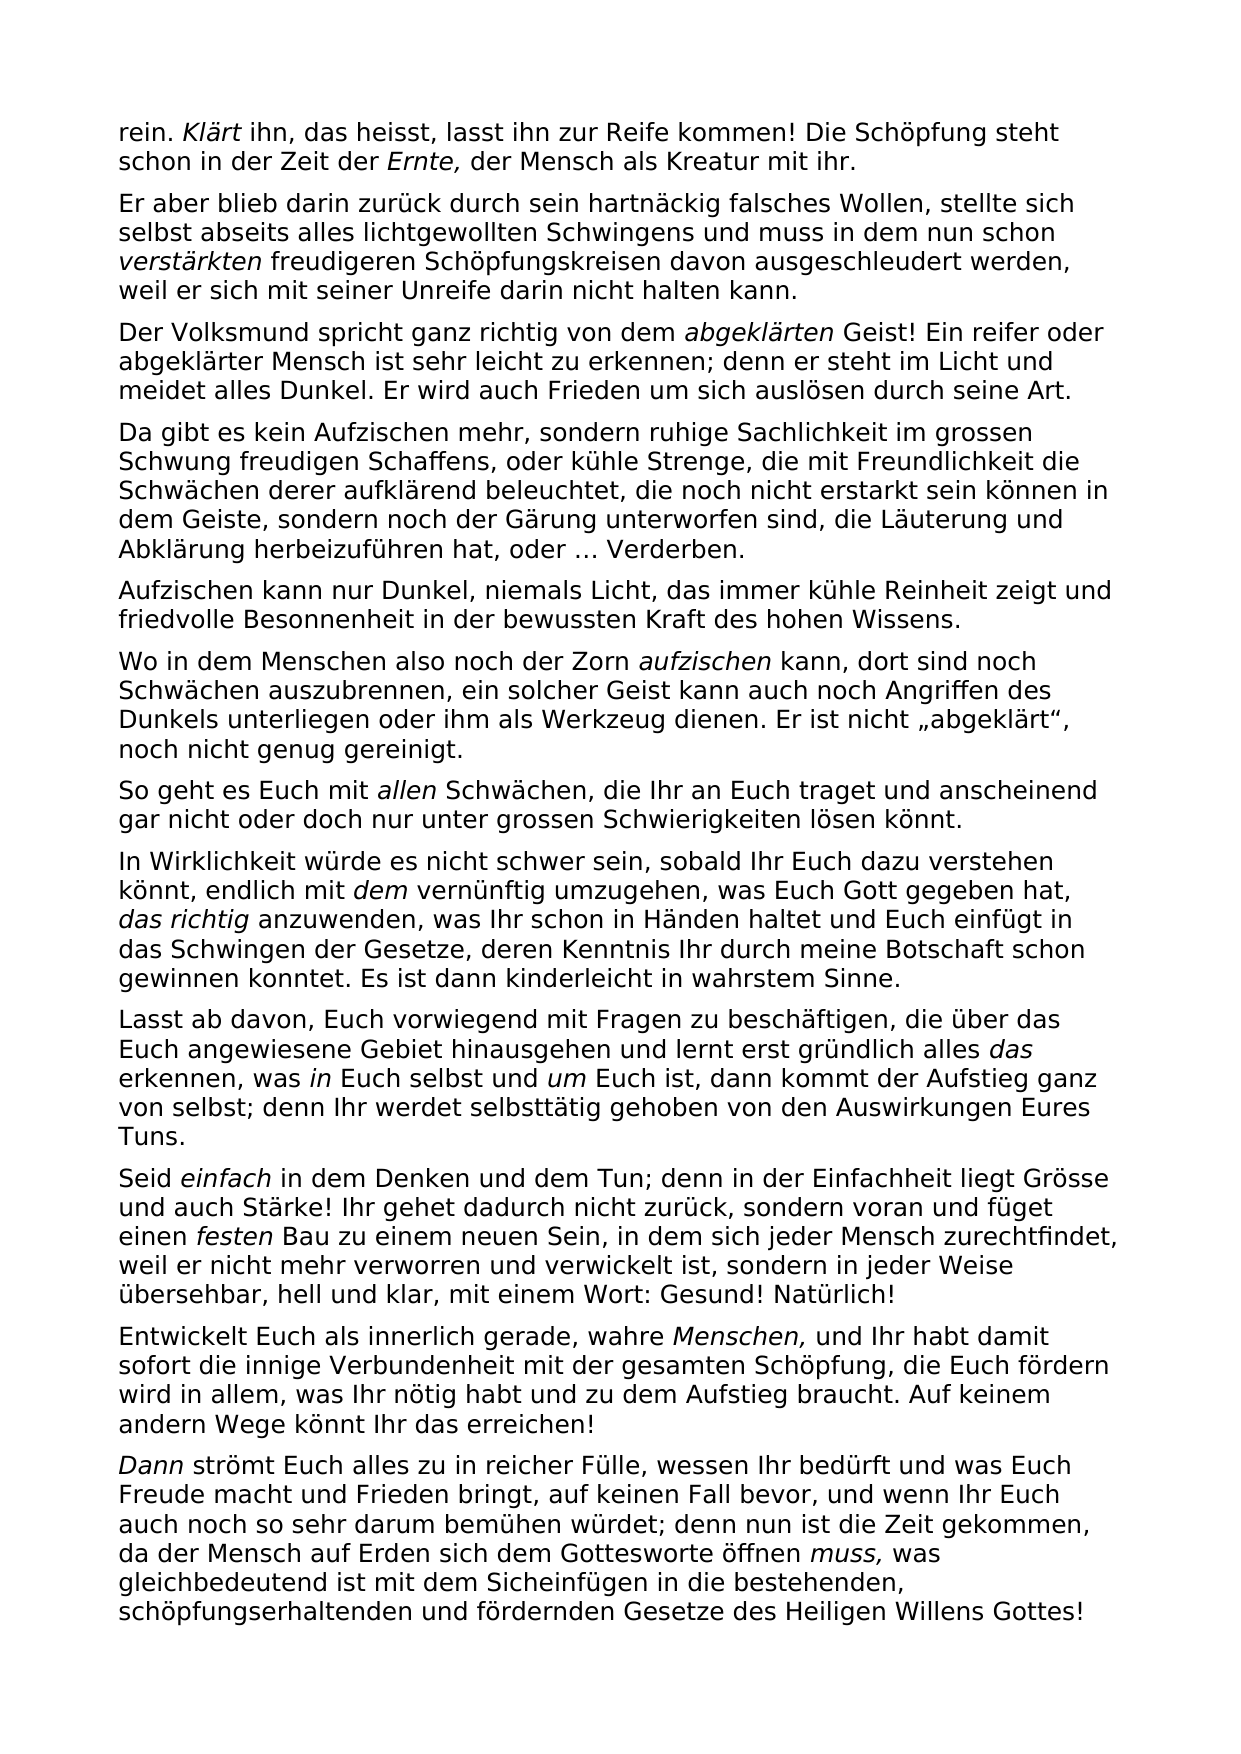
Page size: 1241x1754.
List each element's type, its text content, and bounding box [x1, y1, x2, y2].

text Der Volksmund spricht ganz richtig von dem abgeklärten Geist! Ein reifer oder abgeklärter Mensch ist sehr leicht zu erkennen; denn er steht im Licht und meidet alles Dunkel. Er wird auch Frieden um sich auslösen durch seine Art. [118, 318, 1122, 406]
text Entwickelt Euch als innerlich gerade, wahre Menschen, und Ihr habt damit sofort die innige Verbundenheit mit der gesamten Schöpfung, die Euch fördern wird in allem, was Ihr nötig habt und zu dem Aufstieg braucht. Auf keinem andern Wege könnt Ihr das erreichen! [118, 1322, 1122, 1439]
text Dann strömt Euch alles zu in reicher Fülle, wessen Ihr bedürft und was Euch Freude macht und Frieden bringt, auf keinen Fall bevor, und wenn Ihr Euch auch noch so sehr darum bemühen würdet; denn nun ist die Zeit gekommen, da der Mensch auf Erden sich dem Gottesworte öffnen muss, was gleichbedeutend ist mit dem Sicheinfügen in die bestehenden, schöpfungserhaltenden und fördernden Gesetze des Heiligen Willens Gottes! [118, 1451, 1122, 1626]
text rein. Klärt ihn, das heisst, lasst ihn zur Reife kommen! Die Schöpfung steht schon in der Zeit der Ernte, der Mensch als Kreatur mit ihr. [118, 118, 1122, 176]
text In Wirklichkeit würde es nicht schwer sein, sobald Ihr Euch dazu verstehen könnt, endlich mit dem vernünftig umzugehen, was Euch Gott gegeben hat, das richtig anzuwenden, was Ihr schon in Händen haltet und Euch einfügt in das Schwingen der Gesetze, deren Kenntnis Ihr durch meine Botschaft schon gewinnen konntet. Es ist dann kinderleicht in wahrstem Sinne. [118, 847, 1122, 993]
text Da gibt es kein Aufzischen mehr, sondern ruhige Sachlichkeit im grossen Schwung freudigen Schaffens, oder kühle Strenge, die mit Freundlichkeit die Schwächen derer aufklärend beleuchtet, die noch nicht erstarkt sein können in dem Geiste, sondern noch der Gärung unterworfen sind, die Läuterung und Abklärung herbeizuführen hat, oder … Verderben. [118, 418, 1122, 564]
text Aufzischen kann nur Dunkel, niemals Licht, das immer kühle Reinheit zeigt und friedvolle Besonnenheit in der bewussten Kraft des hohen Wissens. [118, 576, 1122, 635]
text So geht es Euch mit allen Schwächen, die Ihr an Euch traget und anscheinend gar nicht oder doch nur unter grossen Schwierigkeiten lösen könnt. [118, 776, 1122, 835]
text Wo in dem Menschen also noch der Zorn aufzischen kann, dort sind noch Schwächen auszubrennen, ein solcher Geist kann auch noch Angriffen des Dunkels unterliegen oder ihm als Werkzeug dienen. Er ist nicht „abgeklärt“, noch nicht genug gereinigt. [118, 647, 1122, 764]
text Seid einfach in dem Denken und dem Tun; denn in der Einfachheit liegt Grösse und auch Stärke! Ihr gehet dadurch nicht zurück, sondern voran und füget einen festen Bau zu einem neuen Sein, in dem sich jeder Mensch zurechtfindet, weil er nicht mehr verworren und verwickelt ist, sondern in jeder Weise übersehbar, hell und klar, mit einem Wort: Gesund! Natürlich! [118, 1164, 1122, 1310]
text Lasst ab davon, Euch vorwiegend mit Fragen zu beschäftigen, die über das Euch angewiesene Gebiet hinausgehen und lernt erst gründlich alles das erkennen, was in Euch selbst und um Euch ist, dann kommt der Aufstieg ganz von selbst; denn Ihr werdet selbsttätig gehoben von den Auswirkungen Eures Tuns. [118, 1006, 1122, 1151]
text Er aber blieb darin zurück durch sein hartnäckig falsches Wollen, stellte sich selbst abseits alles lichtgewollten Schwingens und muss in dem nun schon verstärkten freudigeren Schöpfungskreisen davon ausgeschleudert werden, weil er sich mit seiner Unreife darin nicht halten kann. [118, 189, 1122, 306]
